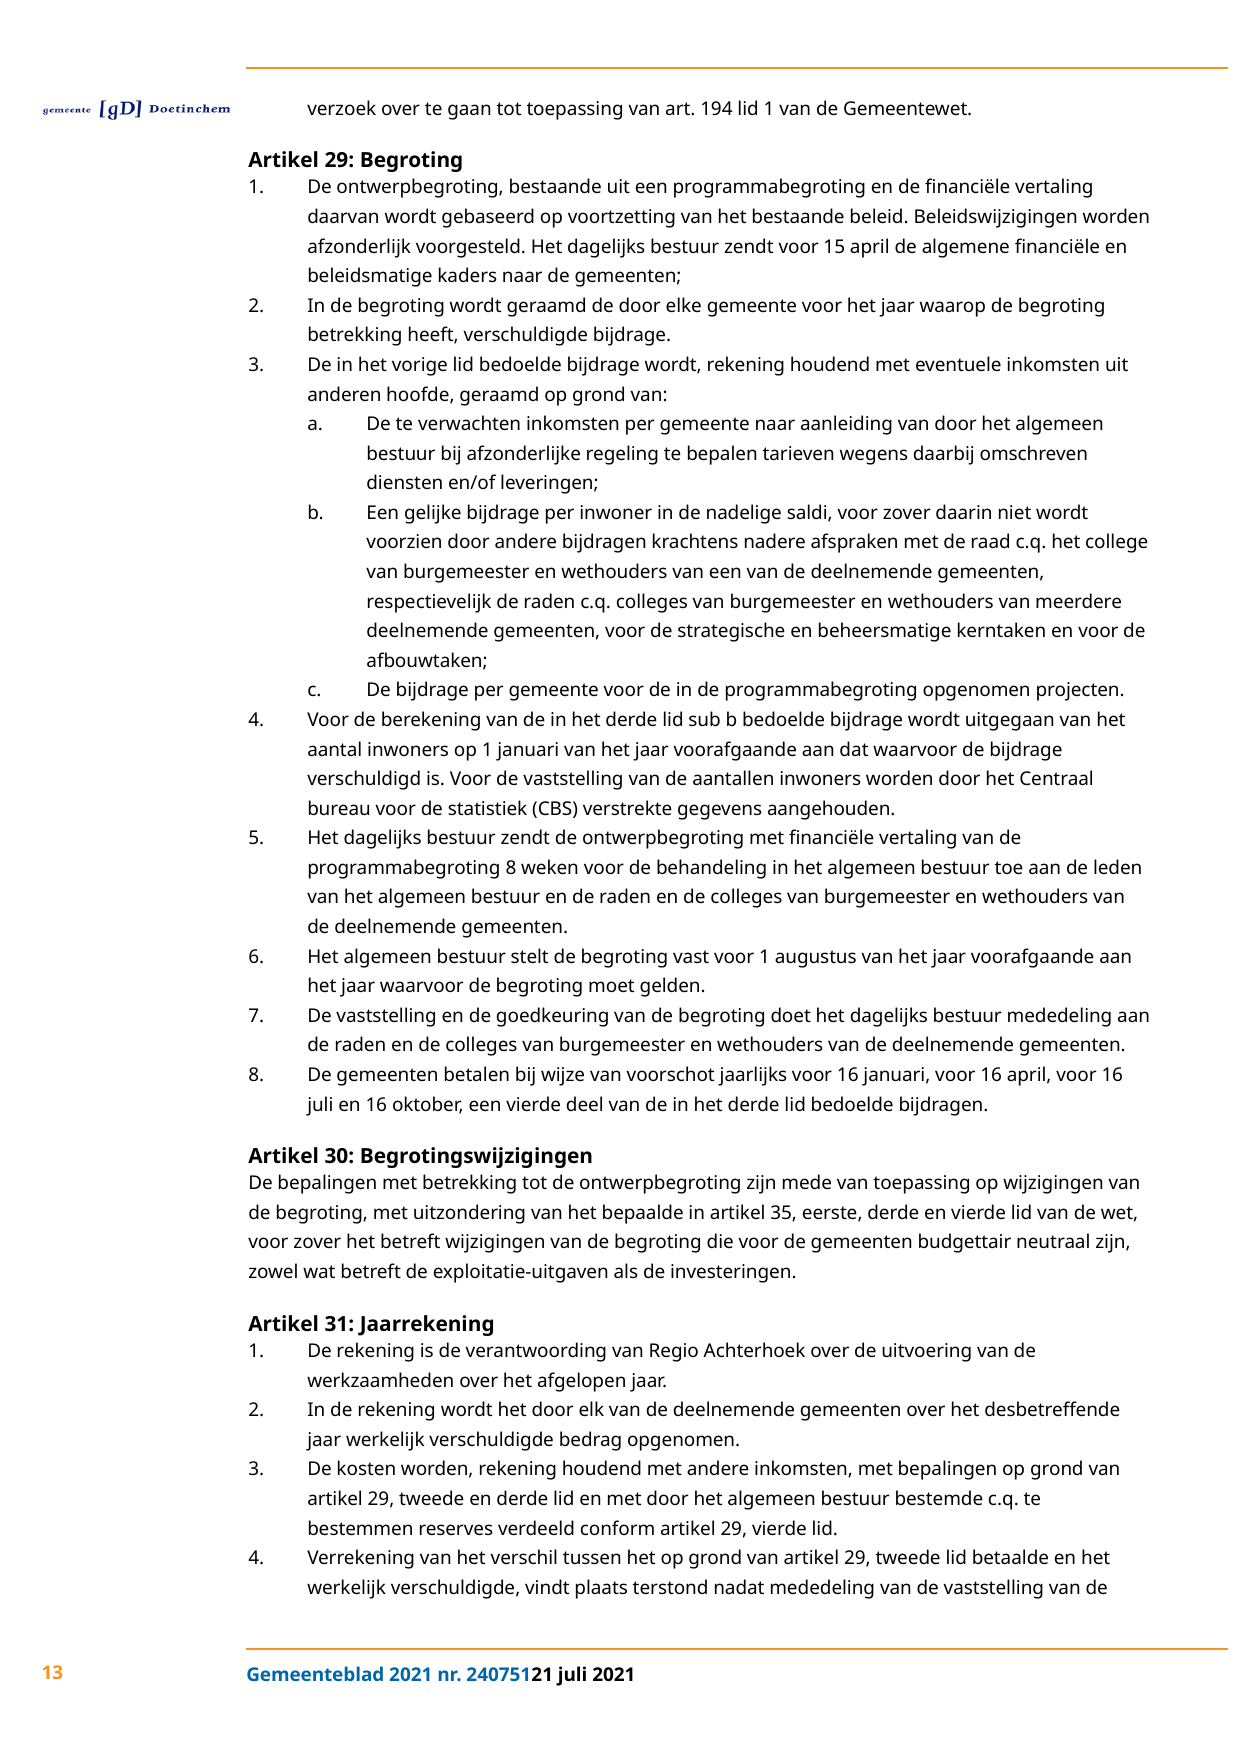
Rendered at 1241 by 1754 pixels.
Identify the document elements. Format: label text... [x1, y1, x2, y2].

list De bijdrage per gemeente voor de in de programmabegroting opgenomen projecten. [307, 677, 1152, 702]
text Artikel 30: Begrotingswijzigingen [248, 1141, 1152, 1169]
list De rekening is de verantwoording van Regio Achterhoek over de uitvoering van de werkzaamheden over het afgelopen jaar. [248, 1337, 1152, 1392]
list Verrekening van het verschil tussen het op grond van artikel 29, tweede lid betaalde en het werkelijk verschuldigde, vindt plaats terstond nadat mededeling van de vaststelling van de [248, 1544, 1152, 1599]
list Een gelijke bijdrage per inwoner in de nadelige saldi, voor zover daarin niet wordt voorzien door andere bijdragen krachtens nadere afspraken met de raad c.q. het college van burgemeester en wethouders van een van de deelnemende gemeenten, respectievelijk de raden c.q. colleges van burgemeester en wethouders van meerdere deelnemende gemeenten, voor de strategische en beheersmatige kerntaken en voor de afbouwtaken; [307, 499, 1152, 673]
text Artikel 29: Begroting [248, 145, 1152, 174]
text De bepalingen met betrekking tot de ontwerpbegroting zijn mede van toepassing op wijzigingen van de begroting, met uitzondering van het bepaalde in artikel 35, eerste, derde en vierde lid van de wet, voor zover het betreft wijzigingen van de begroting die voor de gemeenten budgettair neutraal zijn, zowel wat betreft de exploitatie-uitgaven als de investeringen. [248, 1169, 1152, 1284]
list Het algemeen bestuur stelt de begroting vast voor 1 augustus van het jaar voorafgaande aan het jaar waarvoor de begroting moet gelden. [248, 943, 1152, 998]
list De in het vorige lid bedoelde bijdrage wordt, rekening houdend met eventuele inkomsten uit anderen hoofde, geraamd op grond van: [248, 351, 1152, 406]
text Artikel 31: Jaarrekening [248, 1309, 1152, 1337]
list De te verwachten inkomsten per gemeente naar aanleiding van door het algemeen bestuur bij afzonderlijke regeling te bepalen tarieven wegens daarbij omschreven diensten en/of leveringen; [307, 410, 1152, 495]
list De ontwerpbegroting, bestaande uit een programmabegroting en de financiële vertaling daarvan wordt gebaseerd op voortzetting van het bestaande beleid. Beleidswijzigingen worden afzonderlijk voorgesteld. Het dagelijks bestuur zendt voor 15 april de algemene financiële en beleidsmatige kaders naar de gemeenten; [248, 174, 1152, 288]
list In de rekening wordt het door elk van de deelnemende gemeenten over het desbetreffende jaar werkelijk verschuldigde bedrag opgenomen. [248, 1396, 1152, 1452]
list In de begroting wordt geraamd de door elke gemeente voor het jaar waarop de begroting betrekking heeft, verschuldigde bijdrage. [248, 292, 1152, 347]
list Het dagelijks bestuur zendt de ontwerpbegroting met financiële vertaling van de programmabegroting 8 weken voor de behandeling in het algemeen bestuur toe aan de leden van het algemeen bestuur en de raden en de colleges van burgemeester en wethouders van de deelnemende gemeenten. [248, 824, 1152, 939]
list De vaststelling en de goedkeuring van de begroting doet het dagelijks bestuur mededeling aan de raden en de colleges van burgemeester en wethouders van de deelnemende gemeenten. [248, 1002, 1152, 1057]
picture [41, 47, 231, 172]
list verzoek over te gaan tot toepassing van art. 194 lid 1 van de Gemeentewet. [248, 95, 1152, 121]
list Voor de berekening van de in het derde lid sub b bedoelde bijdrage wordt uitgegaan van het aantal inwoners op 1 januari van het jaar voorafgaande aan dat waarvoor de bijdrage verschuldigd is. Voor de vaststelling van de aantallen inwoners worden door het Centraal bureau voor de statistiek (CBS) verstrekte gegevens aangehouden. [248, 706, 1152, 821]
list De gemeenten betalen bij wijze van voorschot jaarlijks voor 16 januari, voor 16 april, voor 16 juli en 16 oktober, een vierde deel van de in het derde lid bedoelde bijdragen. [248, 1061, 1152, 1116]
list De kosten worden, rekening houdend met andere inkomsten, met bepalingen op grond van artikel 29, tweede en derde lid en met door het algemeen bestuur bestemde c.q. te bestemmen reserves verdeeld conform artikel 29, vierde lid. [248, 1456, 1152, 1540]
